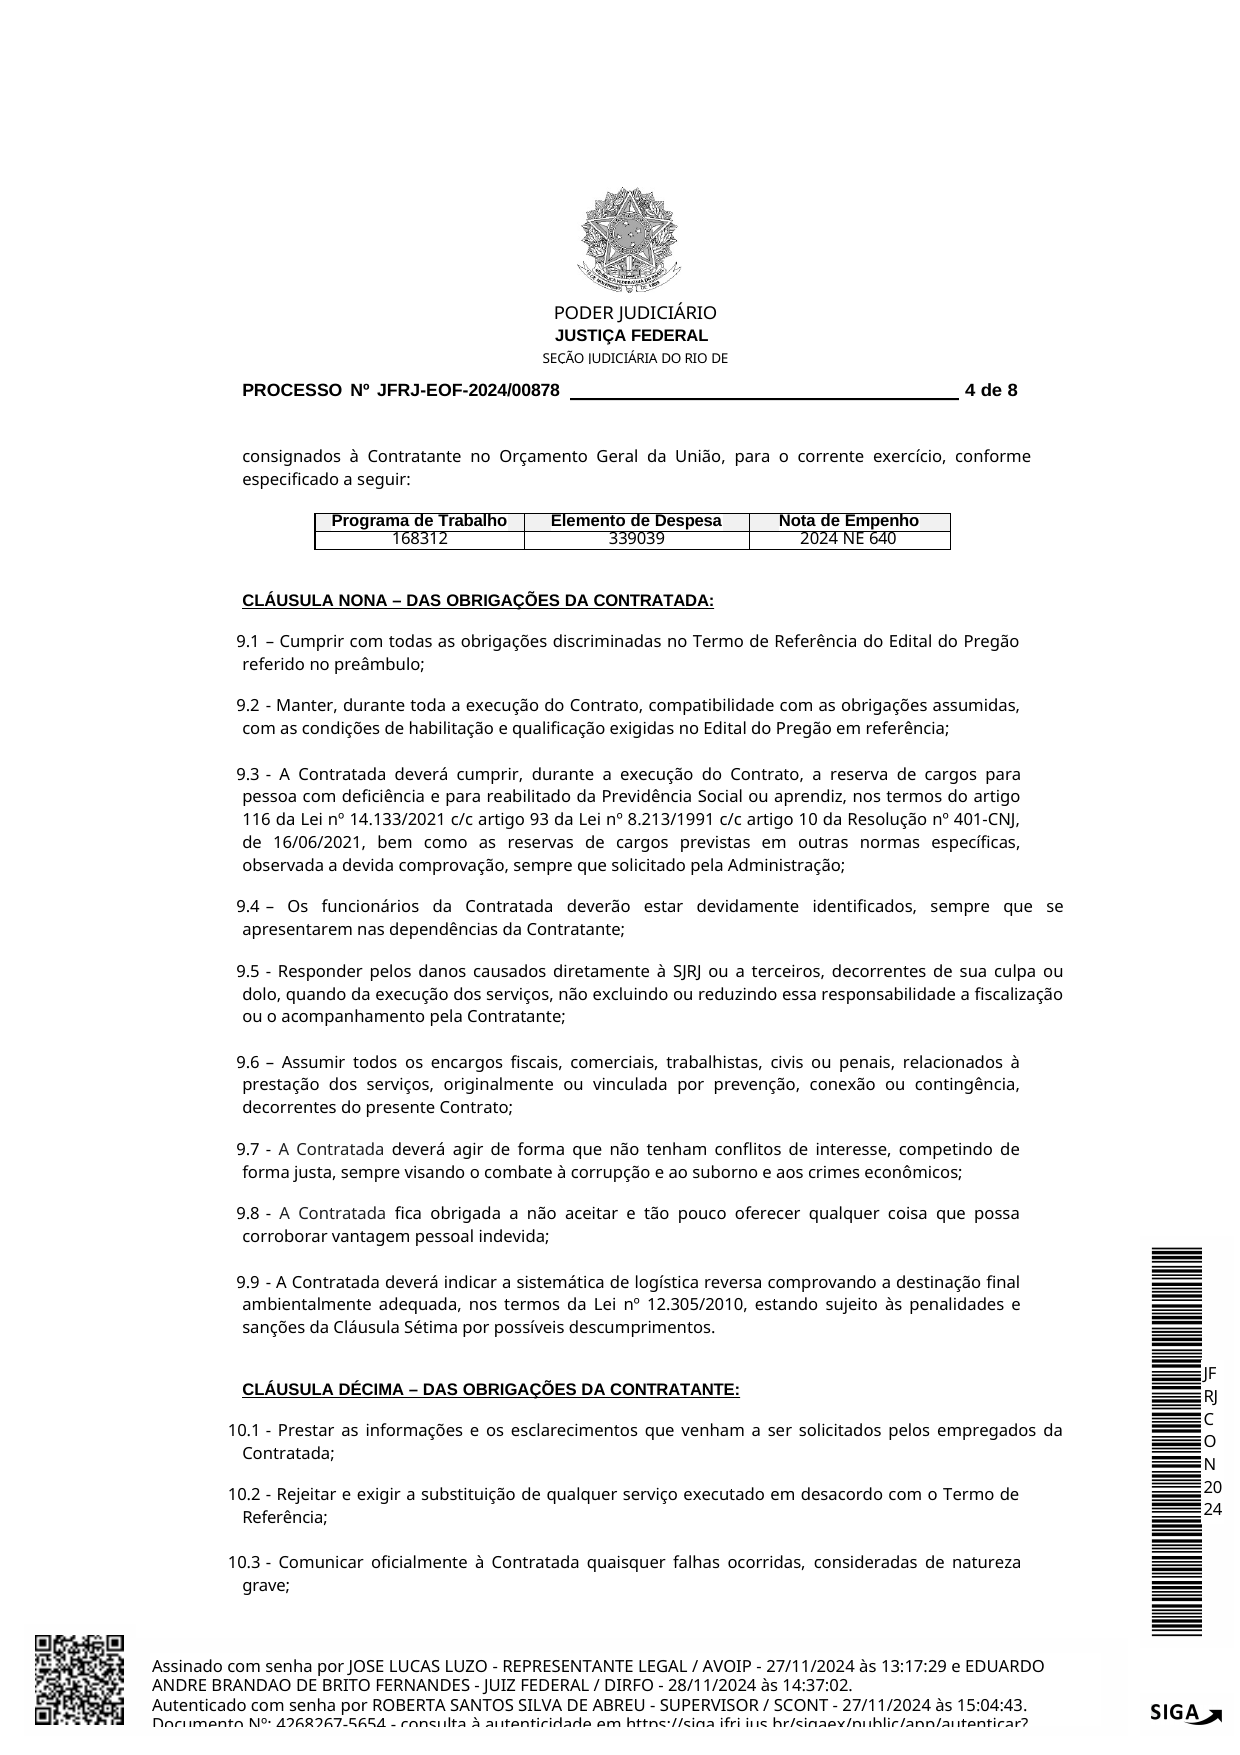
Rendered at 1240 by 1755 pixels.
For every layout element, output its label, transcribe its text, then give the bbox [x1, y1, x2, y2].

table_header [750, 514, 779, 531]
text JFRJCON202400092 [1203, 1362, 1224, 1524]
text consignados à Contratante no Orçamento Geral da União, para o corrente exercício, conforme especificado a seguir: [242, 445, 1064, 490]
list - Comunicar oficialmente à Contratada quaisquer falhas ocorridas, consideradas de natureza grave; [204, 1551, 1021, 1597]
table_header [508, 514, 524, 531]
table_header [920, 514, 950, 531]
subtitle CLÁUSULA DÉCIMA – DAS OBRIGAÇÕES DA CONTRATANTE: [242, 1380, 1064, 1399]
table_cell 168312 [316, 532, 524, 549]
list - Responder pelos danos causados diretamente à SJRJ ou a terceiros, decorrentes de sua culpa ou dolo, quando da execução dos serviços, não excluindo ou reduzindo essa responsabilidade a fiscalização ou o acompanhamento pela Contratante; [213, 959, 1064, 1027]
list - A Contratada deverá indicar a sistemática de logística reversa comprovando a destinação final ambientalmente adequada, nos termos da Lei nº 12.305/2010, estando sujeito às penalidades e sanções da Cláusula Sétima por possíveis descumprimentos. [213, 1270, 1021, 1338]
list – Assumir todos os encargos fiscais, comerciais, trabalhistas, civis ou penais, relacionados à prestação dos serviços, originalmente ou vinculada por prevenção, conexão ou contingência, decorrentes do presente Contrato; [213, 1050, 1021, 1118]
list - Prestar as informações e os esclarecimentos que venham a ser solicitados pelos empregados da Contratada; [204, 1418, 1064, 1464]
list - A Contratada deverá cumprir, durante a execução do Contrato, a reserva de cargos para pessoa com deficiência e para reabilitado da Previdência Social ou aprendiz, nos termos do artigo 116 da Lei nº 14.133/2021 c/c artigo 93 da Lei nº 8.213/1991 c/c artigo 10 da Resolução nº 401-CNJ, de 16/06/2021, bem como as reservas de cargos previstas em outras normas específicas, observada a devida comprovação, sempre que solicitado pela Administração; [213, 762, 1021, 876]
table_cell 339039 [525, 532, 749, 549]
table_header [723, 514, 749, 531]
table_header Programa de Trabalho [331, 514, 508, 531]
subtitle CLÁUSULA NONA – DAS OBRIGAÇÕES DA CONTRATADA: [242, 591, 1064, 610]
list – Cumprir com todas as obrigações discriminadas no Termo de Referência do Edital do Pregão referido no preâmbulo; [213, 629, 1021, 675]
list - Rejeitar e exigir a substituição de qualquer serviço executado em desacordo com o Termo de Referência; [204, 1483, 1021, 1528]
table_header Elemento de Despesa [551, 514, 723, 531]
list - A Contratada deverá agir de forma que não tenham conflitos de interesse, competindo de forma justa, sempre visando o combate à corrupção e ao suborno e aos crimes econômicos; [213, 1137, 1021, 1183]
list – Os funcionários da Contratada deverão estar devidamente identificados, sempre que se apresentarem nas dependências da Contratante; [213, 895, 1064, 940]
list - Manter, durante toda a execução do Contrato, compatibilidade com as obrigações assumidas, com as condições de habilitação e qualificação exigidas no Edital do Pregão em referência; [213, 694, 1021, 739]
list - A Contratada fica obrigada a não aceitar e tão pouco oferecer qualquer coisa que possa corroborar vantagem pessoal indevida; [213, 1202, 1021, 1247]
table_cell 2024 NE 640 [750, 532, 950, 549]
table_header [525, 514, 551, 531]
table_header [316, 514, 331, 531]
table_header Nota de Empenho [779, 514, 920, 531]
